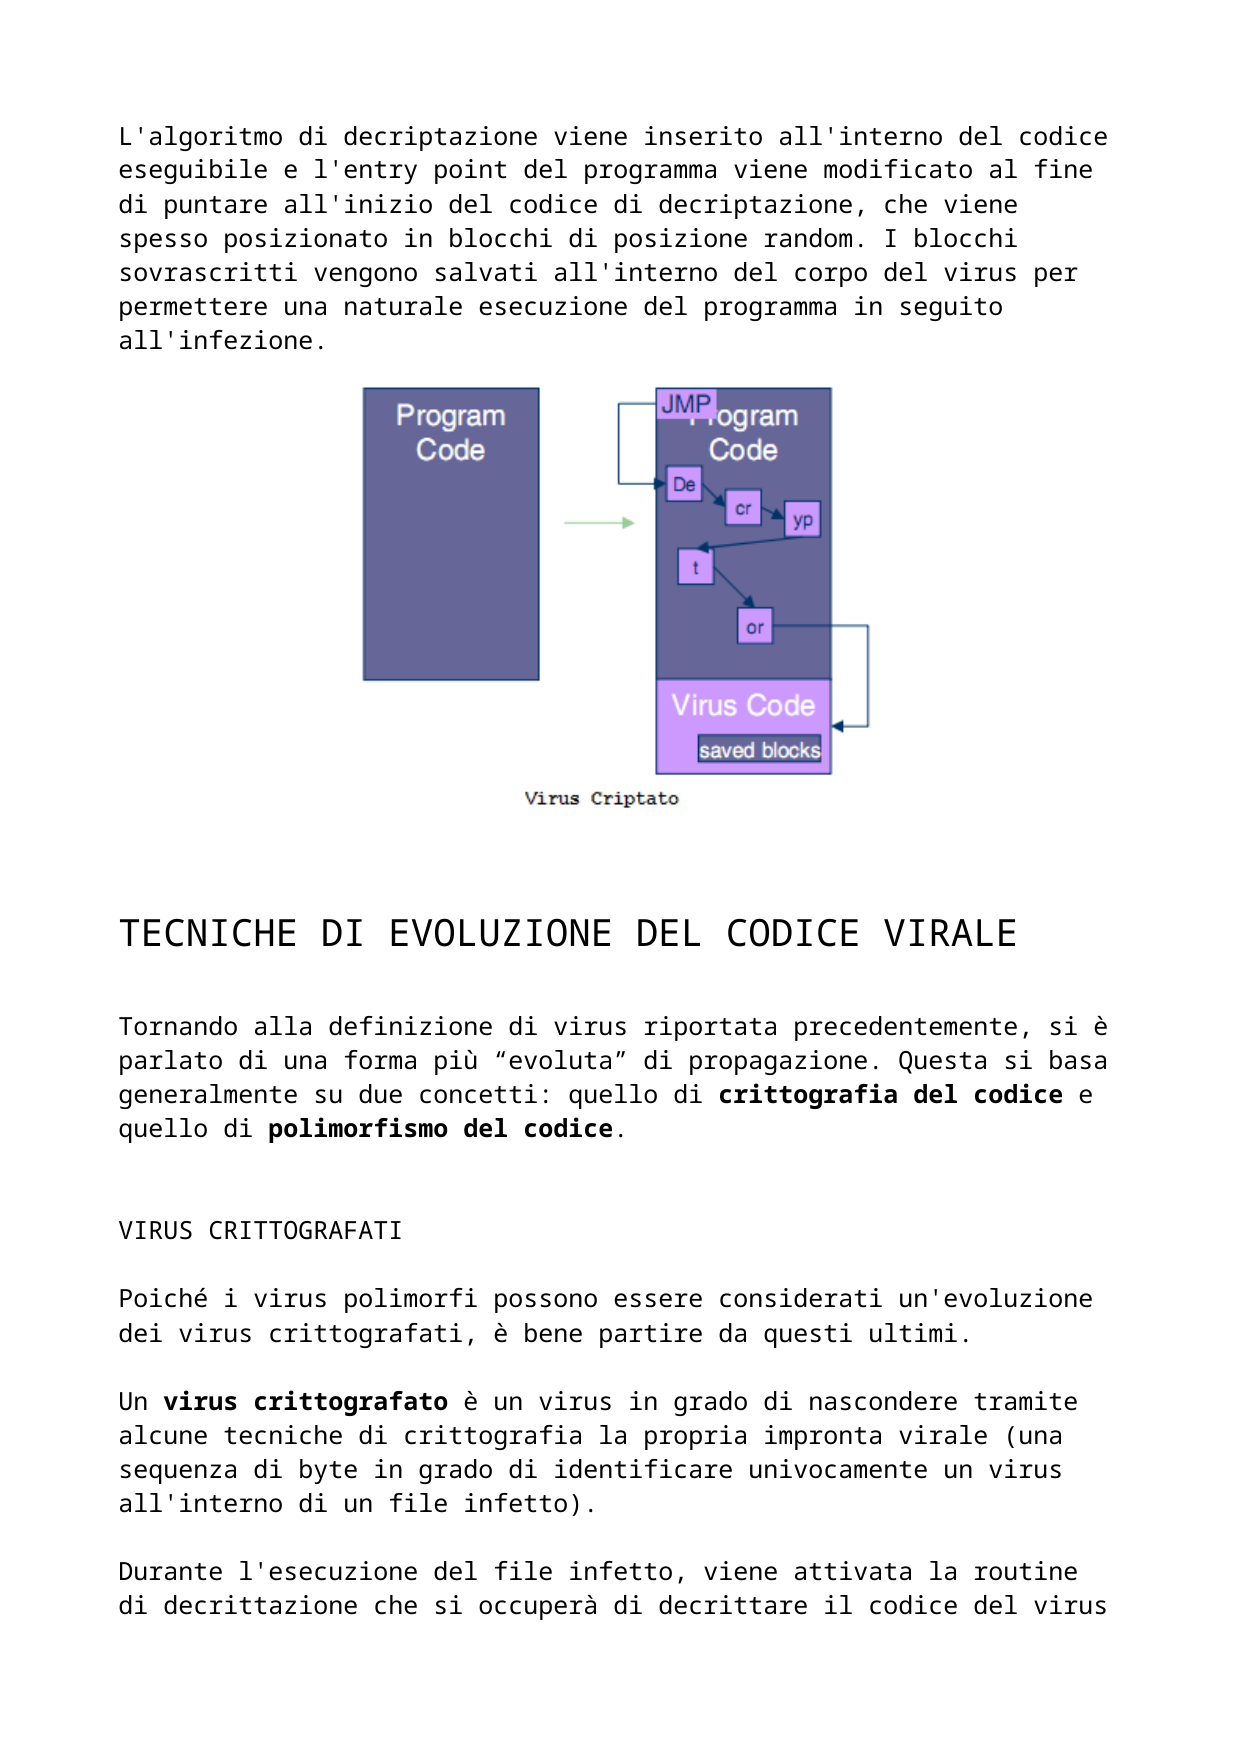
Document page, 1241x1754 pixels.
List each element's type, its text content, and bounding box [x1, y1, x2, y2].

text Un virus crittografato è un virus in grado di nascondere tramite alcune tecniche di crittografia la propria impronta virale (una sequenza di byte in grado di identificare univocamente un virus all'interno di un file infetto). [118, 1383, 1122, 1519]
text Durante l'esecuzione del file infetto, viene attivata la routine di decrittazione che si occuperà di decrittare il codice del virus [118, 1554, 1122, 1622]
text Tornando alla definizione di virus riportata precedentemente, si è parlato di una forma più “evoluta” di propagazione. Questa si basa generalmente su due concetti: quello di crittografia del codice e quello di polimorfismo del codice. [118, 1009, 1122, 1145]
text L'algoritmo di decriptazione viene inserito all'interno del codice eseguibile e l'entry point del programma viene modificato al fine di puntare all'inizio del codice di decriptazione, che viene spesso posizionato in blocchi di posizione random. I blocchi sovrascritti vengono salvati all'interno del corpo del virus per permettere una naturale esecuzione del programma in seguito all'infezione. [118, 118, 1122, 357]
picture [352, 381, 888, 822]
text VIRUS CRITTOGRAFATI [118, 1213, 1122, 1247]
text TECNICHE DI EVOLUZIONE DEL CODICE VIRALE [118, 907, 1122, 958]
text Poiché i virus polimorfi possono essere considerati un'evoluzione dei virus crittografati, è bene partire da questi ultimi. [118, 1281, 1122, 1349]
